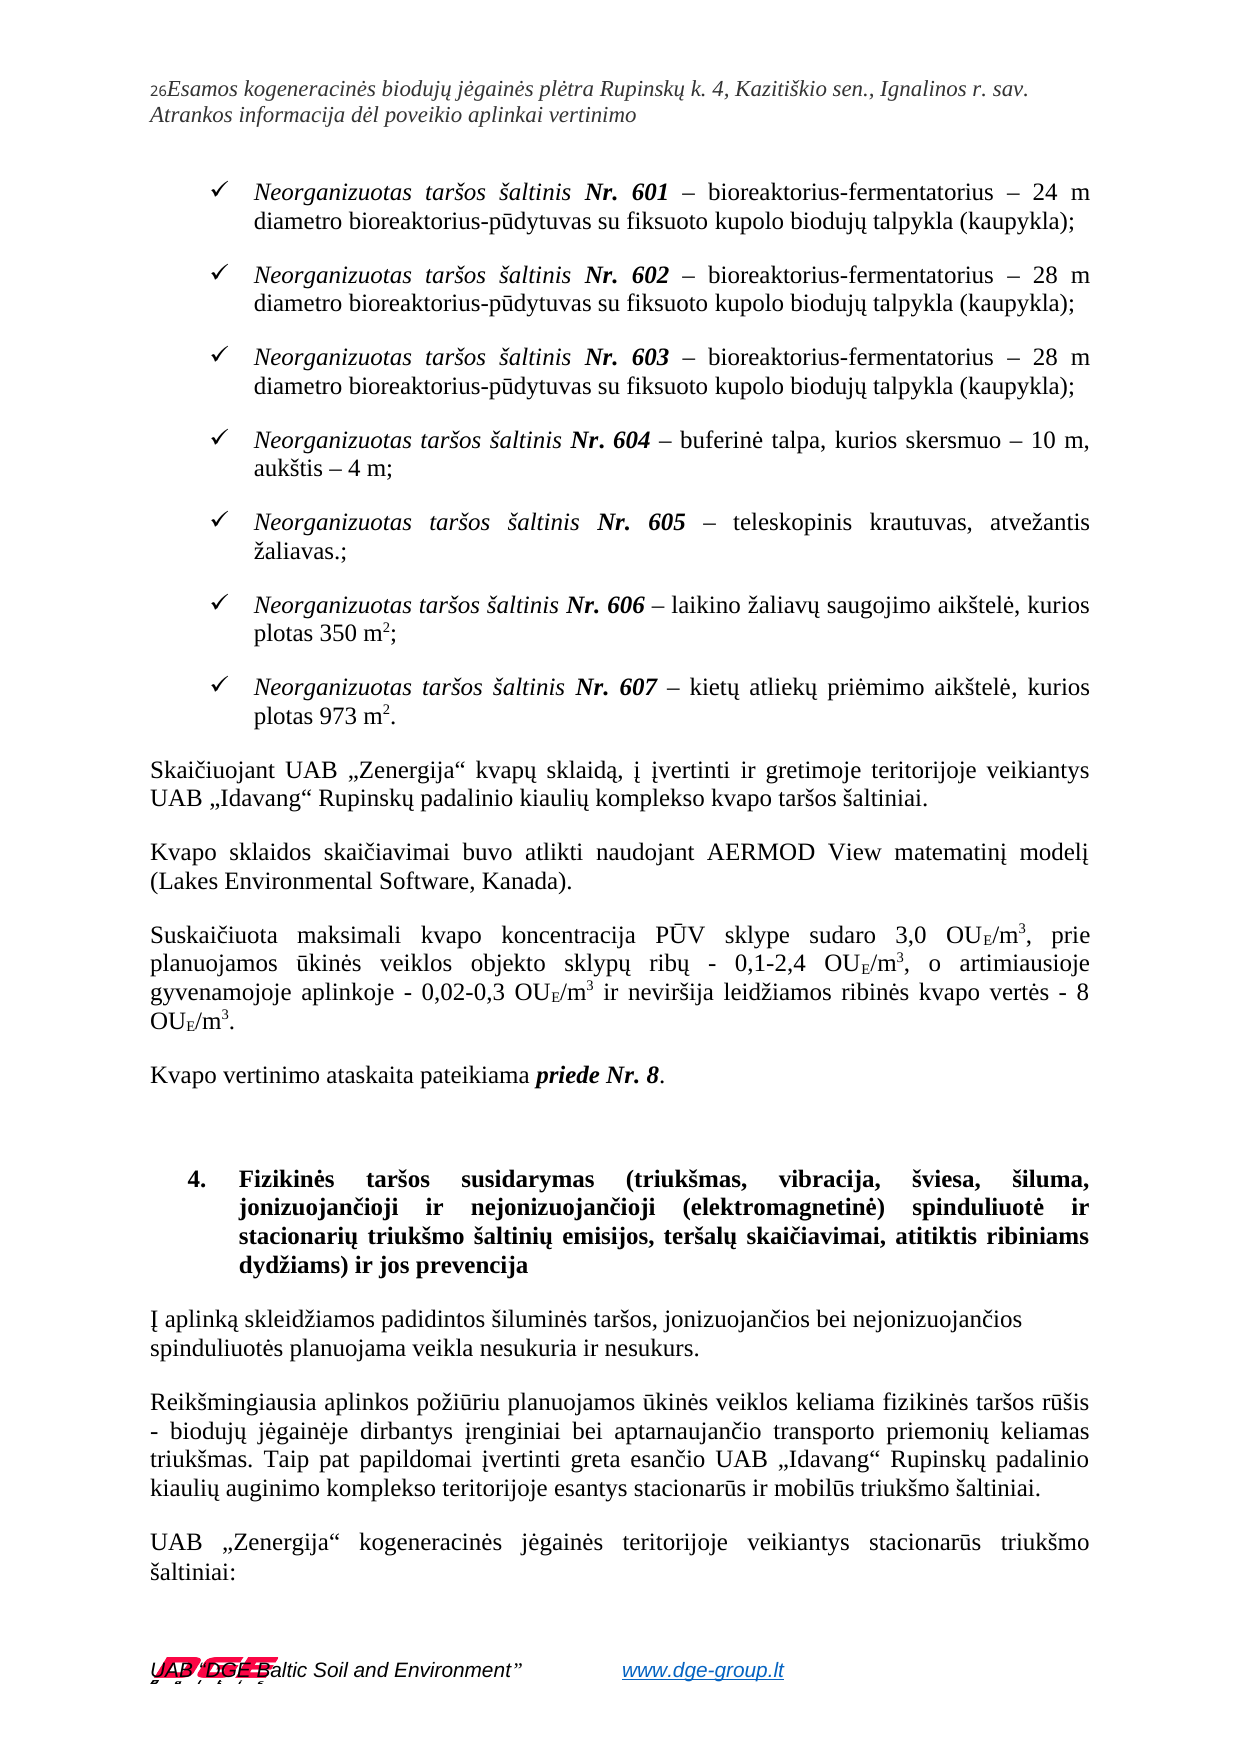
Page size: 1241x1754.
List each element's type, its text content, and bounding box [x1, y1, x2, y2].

text Į aplinką skleidžiamos padidintos šiluminės taršos, jonizuojančios bei nejonizuojančios spinduliuotės planuojama veikla nesukuria ir nesukurs. [150, 1304, 1090, 1362]
list Neorganizuotas taršos šaltinis Nr. 607 – kietų atliekų priėmimo aikštelė, kurios plotas 973 m2. [209, 672, 1090, 730]
list Neorganizuotas taršos šaltinis Nr. 606 – laikino žaliavų saugojimo aikštelė, kurios plotas 350 m2; [209, 590, 1090, 647]
text UAB „Zenergija“ kogeneracinės jėgainės teritorijoje veikiantys stacionarūs triukšmo šaltiniai: [150, 1527, 1090, 1585]
text Kvapo sklaidos skaičiavimai buvo atlikti naudojant AERMOD View matematinį modelį (Lakes Environmental Software, Kanada). [150, 837, 1090, 895]
list Neorganizuotas taršos šaltinis Nr. 605 – teleskopinis krautuvas, atvežantis žaliavas.; [209, 507, 1090, 565]
subtitle Fizikinės taršos susidarymas (triukšmas, vibracija, šviesa, šiluma, jonizuojančioji ir nejonizuojančioji (elektromagnetinė) spinduliuotė ir stacionarių triukšmo šaltinių emisijos, teršalų skaičiavimai, atitiktis ribiniams dydžiams) ir jos prevencija [187, 1164, 1090, 1279]
text Kvapo vertinimo ataskaita pateikiama priede Nr. 8. [150, 1060, 1090, 1088]
text Suskaičiuota maksimali kvapo koncentracija PŪV sklype sudaro 3,0 OUE/m3, prie planuojamos ūkinės veiklos objekto sklypų ribų - 0,1-2,4 OUE/m3, o artimiausioje gyvenamojoje aplinkoje - 0,02-0,3 OUE/m3 ir neviršija leidžiamos ribinės kvapo vertės - 8 OUE/m3. [150, 920, 1090, 1035]
list Neorganizuotas taršos šaltinis Nr. 602 – bioreaktorius-fermentatorius – 28 m diametro bioreaktorius-pūdytuvas su fiksuoto kupolo biodujų talpykla (kaupykla); [209, 260, 1090, 317]
list Neorganizuotas taršos šaltinis Nr. 601 – bioreaktorius-fermentatorius – 24 m diametro bioreaktorius-pūdytuvas su fiksuoto kupolo biodujų talpykla (kaupykla); [209, 177, 1090, 235]
picture [150, 1657, 279, 1684]
list Neorganizuotas taršos šaltinis Nr. 604 – buferinė talpa, kurios skersmuo – 10 m, aukštis – 4 m; [209, 425, 1090, 482]
list Neorganizuotas taršos šaltinis Nr. 603 – bioreaktorius-fermentatorius – 28 m diametro bioreaktorius-pūdytuvas su fiksuoto kupolo biodujų talpykla (kaupykla); [209, 342, 1090, 400]
text Reikšmingiausia aplinkos požiūriu planuojamos ūkinės veiklos keliama fizikinės taršos rūšis - biodujų jėgainėje dirbantys įrenginiai bei aptarnaujančio transporto priemonių keliamas triukšmas. Taip pat papildomai įvertinti greta esančio UAB „Idavang“ Rupinskų padalinio kiaulių auginimo komplekso teritorijoje esantys stacionarūs ir mobilūs triukšmo šaltiniai. [150, 1387, 1090, 1502]
text Skaičiuojant UAB „Zenergija“ kvapų sklaidą, į įvertinti ir gretimoje teritorijoje veikiantys UAB „Idavang“ Rupinskų padalinio kiaulių komplekso kvapo taršos šaltiniai. [150, 755, 1090, 812]
